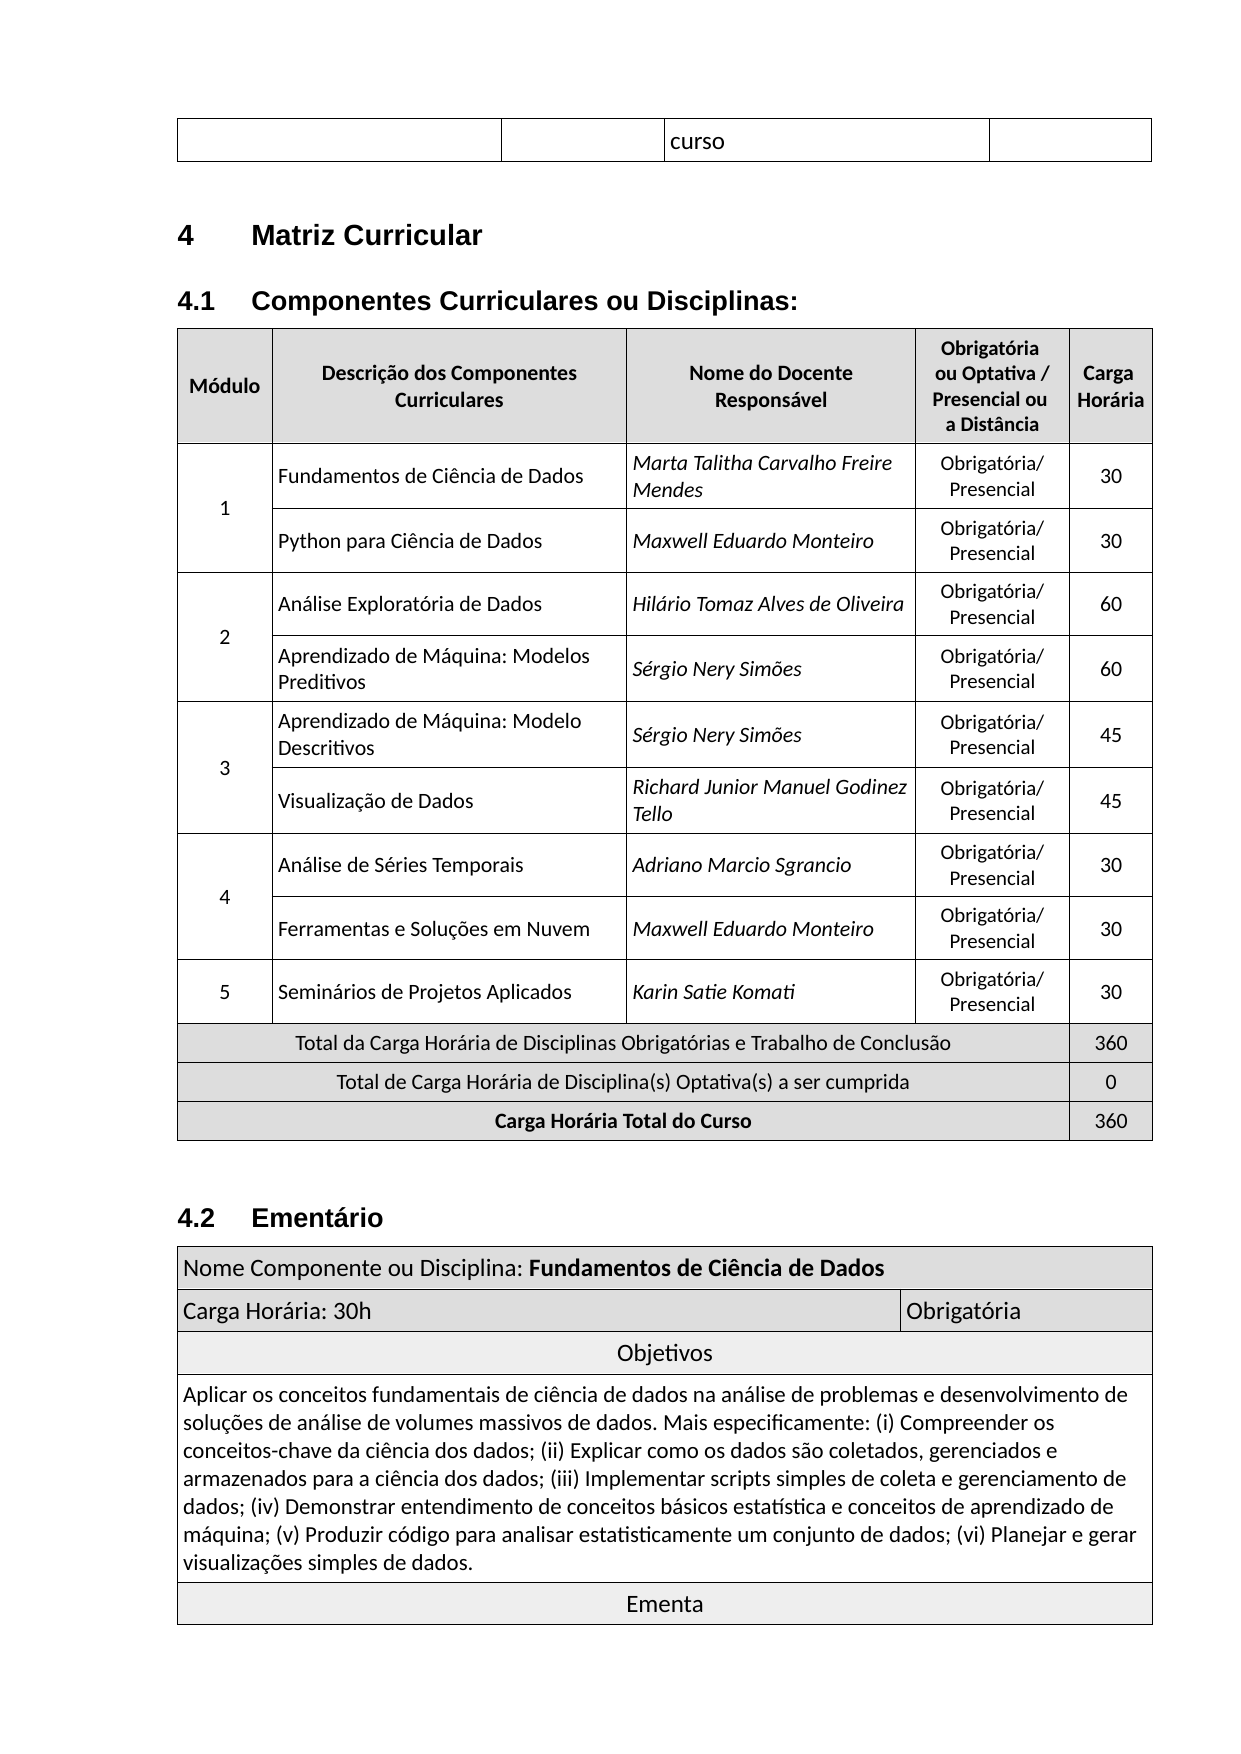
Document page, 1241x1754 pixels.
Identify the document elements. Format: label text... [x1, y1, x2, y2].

table_cell 60 [1070, 573, 1152, 635]
table_cell Sérgio Nery Simões [627, 702, 915, 767]
table_cell 30 [1070, 897, 1152, 959]
table_cell Aprendizado de Máquina: Modelo Descritivos [273, 702, 626, 767]
table_cell Obrigatória/ Presencial [916, 960, 1069, 1022]
table_cell Obrigatória/ Presencial [916, 444, 1069, 508]
table_cell Análise de Séries Temporais [273, 834, 626, 896]
table_cell Total da Carga Horária de Disciplinas Obrigatórias e Trabalho de Conclusão [178, 1024, 1069, 1062]
table_cell Maxwell Eduardo Monteiro [627, 897, 915, 959]
table_header Descrição dos Componentes Curriculares [273, 329, 626, 442]
table_cell Visualização de Dados [273, 768, 626, 832]
table_cell Carga Horária: 30h [178, 1290, 900, 1331]
table_header Nome Componente ou Disciplina: Fundamentos de Ciência de Dados [178, 1247, 1152, 1288]
table_cell [502, 119, 664, 161]
table_cell Análise Exploratória de Dados [273, 573, 626, 635]
subtitle Ementário [177, 1202, 1152, 1233]
table_cell curso [665, 119, 989, 161]
table_cell Obrigatória/ Presencial [916, 573, 1069, 635]
table_cell Obrigatória/ Presencial [916, 636, 1069, 701]
table_cell 30 [1070, 509, 1152, 572]
table_cell 60 [1070, 636, 1152, 701]
table_cell 1 [178, 444, 272, 572]
table_cell Ferramentas e Soluções em Nuvem [273, 897, 626, 959]
table_header Nome do Docente Responsável [627, 329, 915, 442]
table_cell 30 [1070, 834, 1152, 896]
table_cell 45 [1070, 768, 1152, 832]
table_cell Total de Carga Horária de Disciplina(s) Optativa(s) a ser cumprida [178, 1063, 1069, 1101]
table_cell Python para Ciência de Dados [273, 509, 626, 572]
table_cell Obrigatória/ Presencial [916, 768, 1069, 832]
table_cell Obrigatória [901, 1290, 1152, 1331]
table_cell Aprendizado de Máquina: Modelos Preditivos [273, 636, 626, 701]
table_cell Obrigatória/ Presencial [916, 509, 1069, 572]
table_cell Seminários de Projetos Aplicados [273, 960, 626, 1022]
table_cell Karin Satie Komati [627, 960, 915, 1022]
table_cell 2 [178, 573, 272, 701]
table_cell Obrigatória/ Presencial [916, 702, 1069, 767]
table_cell Maxwell Eduardo Monteiro [627, 509, 915, 572]
table_header Obrigatória ou Optativa / Presencial ou a Distância [916, 329, 1069, 442]
table_cell 45 [1070, 702, 1152, 767]
table_cell Adriano Marcio Sgrancio [627, 834, 915, 896]
table_cell Carga Horária Total do Curso [178, 1102, 1069, 1140]
table_header Carga Horária [1070, 329, 1152, 442]
table_cell Hilário Tomaz Alves de Oliveira [627, 573, 915, 635]
subtitle Componentes Curriculares ou Disciplinas: [177, 284, 1152, 316]
table_cell Ementa [178, 1583, 1152, 1624]
table_cell Aplicar os conceitos fundamentais de ciência de dados na análise de problemas e desenvolvimento de soluções de análise de volumes massivos de dados. Mais especificamente: (i) Compreender os conceitos-chave da ciência dos dados; (ii) Explicar como os dados são coletados, gerenciados e armazenados para a ciência dos dados; (iii) Implementar scripts simples de coleta e gerenciamento de dados; (iv) Demonstrar entendimento de conceitos básicos estatística e conceitos de aprendizado de máquina; (v) Produzir código para analisar estatisticamente um conjunto de dados; (vi) Planejar e gerar visualizações simples de dados. [178, 1375, 1152, 1582]
table_cell 360 [1070, 1102, 1152, 1140]
table_cell 360 [1070, 1024, 1152, 1062]
table_cell Fundamentos de Ciência de Dados [273, 444, 626, 508]
table_header Módulo [178, 329, 272, 442]
table_cell Obrigatória/ Presencial [916, 897, 1069, 959]
table_cell [990, 119, 1151, 161]
table_cell Objetivos [178, 1332, 1152, 1373]
table_cell Richard Junior Manuel Godinez Tello [627, 768, 915, 832]
table_cell Marta Talitha Carvalho Freire Mendes [627, 444, 915, 508]
table_cell 3 [178, 702, 272, 832]
table_cell 4 [178, 834, 272, 959]
table_cell 30 [1070, 444, 1152, 508]
subtitle Matriz Curricular [177, 218, 1152, 251]
table_cell 0 [1070, 1063, 1152, 1101]
table_cell 5 [178, 960, 272, 1022]
table_cell Sérgio Nery Simões [627, 636, 915, 701]
table_cell [178, 119, 501, 161]
table_cell Obrigatória/ Presencial [916, 834, 1069, 896]
table_cell 30 [1070, 960, 1152, 1022]
